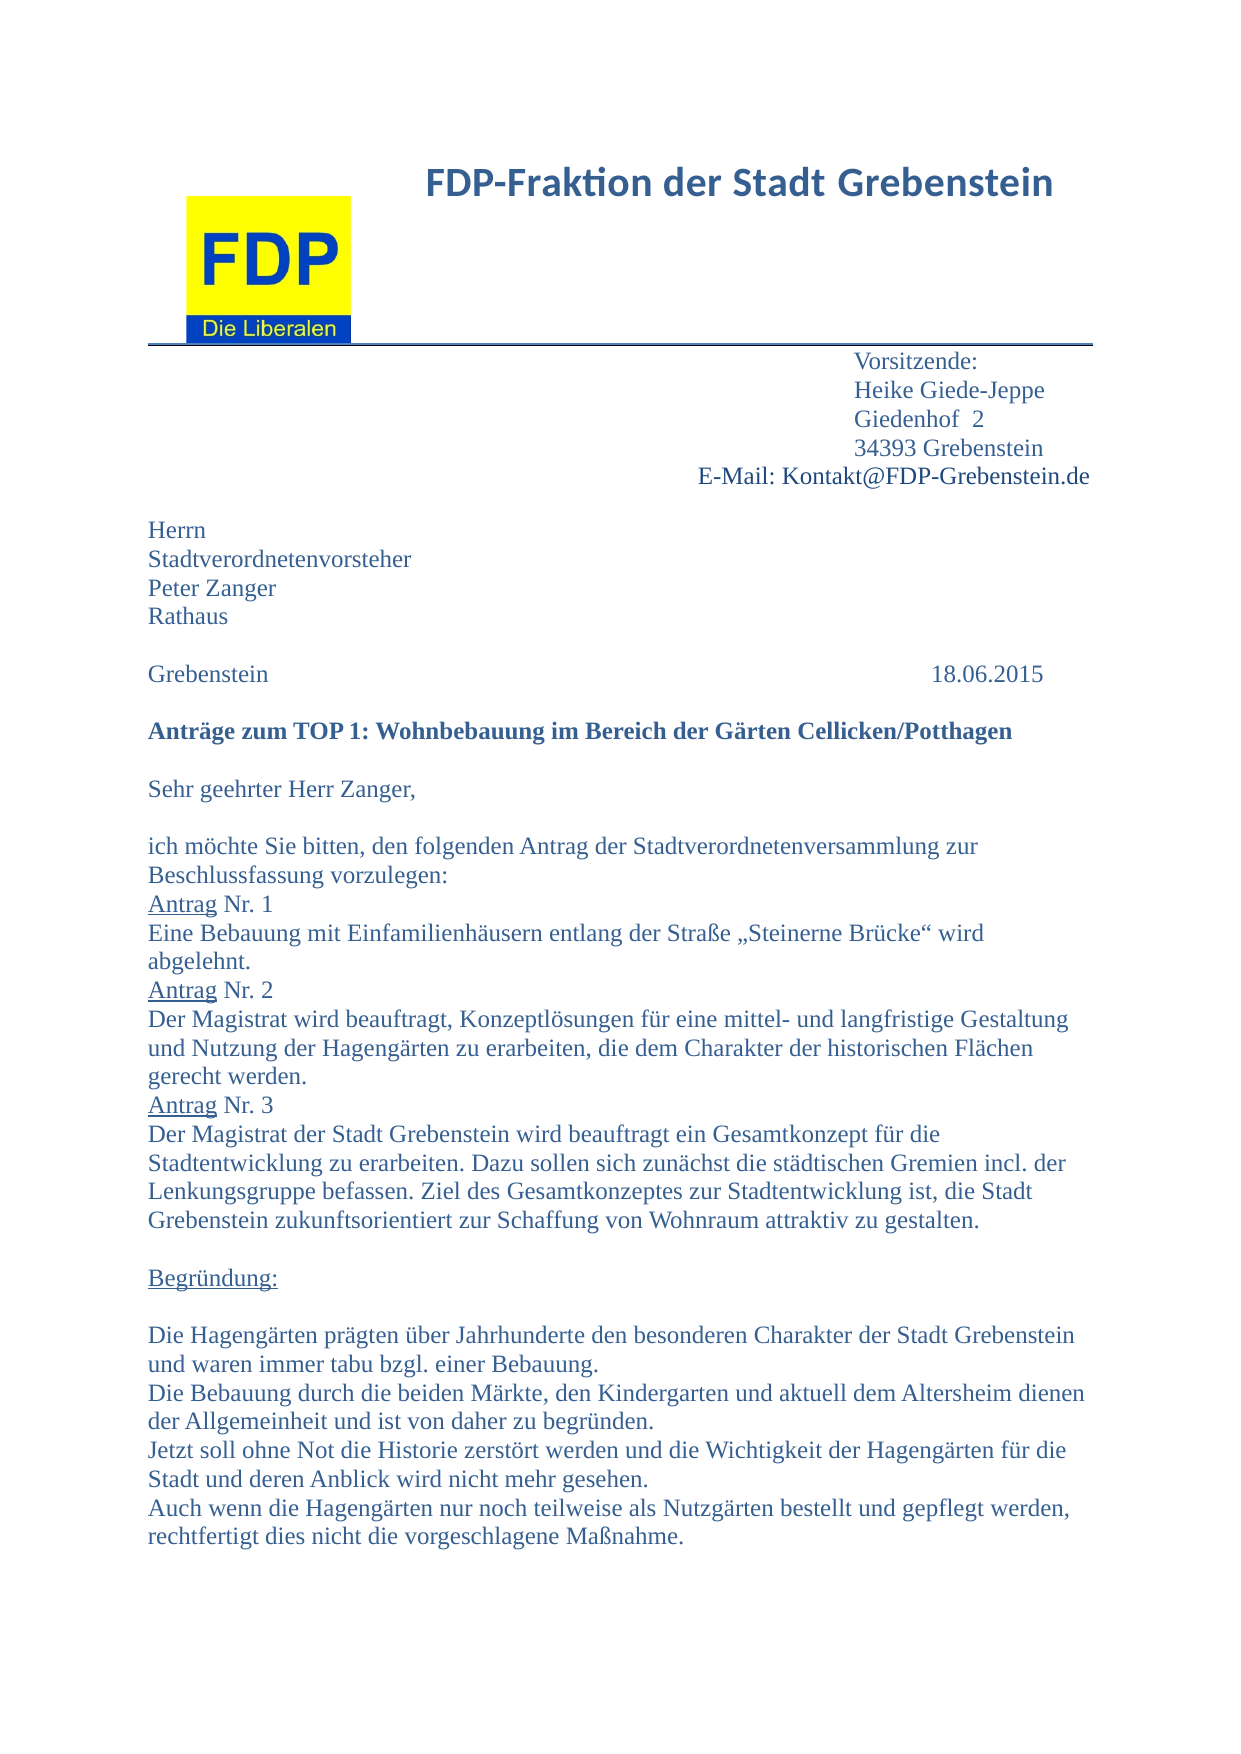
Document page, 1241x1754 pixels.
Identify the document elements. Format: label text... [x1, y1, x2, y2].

text Eine Bebauung mit Einfamilienhäusern entlang der Straße „Steinerne Brücke“ wird abgelehnt. [148, 918, 1093, 975]
text Sehr geehrter Herr Zanger, [148, 774, 1093, 803]
text Die Hagengärten prägten über Jahrhunderte den besonderen Charakter der Stadt Grebenstein und waren immer tabu bzgl. einer Bebauung. [148, 1320, 1093, 1378]
text Begründung: [148, 1263, 1093, 1291]
text Vorsitzende: [148, 346, 1093, 375]
text Antrag Nr. 3 [148, 1090, 1093, 1119]
text ich möchte Sie bitten, den folgenden Antrag der Stadtverordnetenversammlung zur Beschlussfassung vorzulegen: [148, 831, 1093, 889]
text Rathaus [148, 601, 1093, 630]
text Anträge zum TOP 1: Wohnbebauung im Bereich der Gärten Cellicken/Potthagen [148, 716, 1093, 745]
text Die Bebauung durch die beiden Märkte, den Kindergarten und aktuell dem Altersheim dienen der Allgemeinheit und ist von daher zu begründen. [148, 1378, 1093, 1435]
text Stadtverordnetenvorsteher [148, 544, 1093, 573]
text Giedenhof 2 [148, 404, 1093, 433]
text FDP-Fraktion der Stadt Grebenstein [148, 148, 1093, 343]
text Auch wenn die Hagengärten nur noch teilweise als Nutzgärten bestellt und gepflegt werden, rechtfertigt dies nicht die vorgeschlagene Maßnahme. [148, 1493, 1093, 1550]
text Peter Zanger [148, 573, 1093, 601]
text E-Mail: Kontakt@FDP-Grebenstein.de [148, 461, 1093, 490]
text 34393 Grebenstein [148, 433, 1093, 461]
text Der Magistrat der Stadt Grebenstein wird beauftragt ein Gesamtkonzept für die Stadtentwicklung zu erarbeiten. Dazu sollen sich zunächst die städtischen Gremien incl. der Lenkungsgruppe befassen. Ziel des Gesamtkonzeptes zur Stadtentwicklung ist, die Stadt Grebenstein zukunftsorientiert zur Schaffung von Wohnraum attraktiv zu gestalten. [148, 1119, 1093, 1234]
text Herrn [148, 515, 1093, 544]
text Antrag Nr. 2 [148, 975, 1093, 1004]
text Jetzt soll ohne Not die Historie zerstört werden und die Wichtigkeit der Hagengärten für die Stadt und deren Anblick wird nicht mehr gesehen. [148, 1435, 1093, 1493]
text Grebenstein 18.06.2015 [148, 659, 1093, 688]
text Heike Giede-Jeppe [148, 375, 1093, 404]
text Antrag Nr. 1 [148, 889, 1093, 918]
text Der Magistrat wird beauftragt, Konzeptlösungen für eine mittel- und langfristige Gestaltung und Nutzung der Hagengärten zu erarbeiten, die dem Charakter der historischen Flächen gerecht werden. [148, 1004, 1093, 1090]
